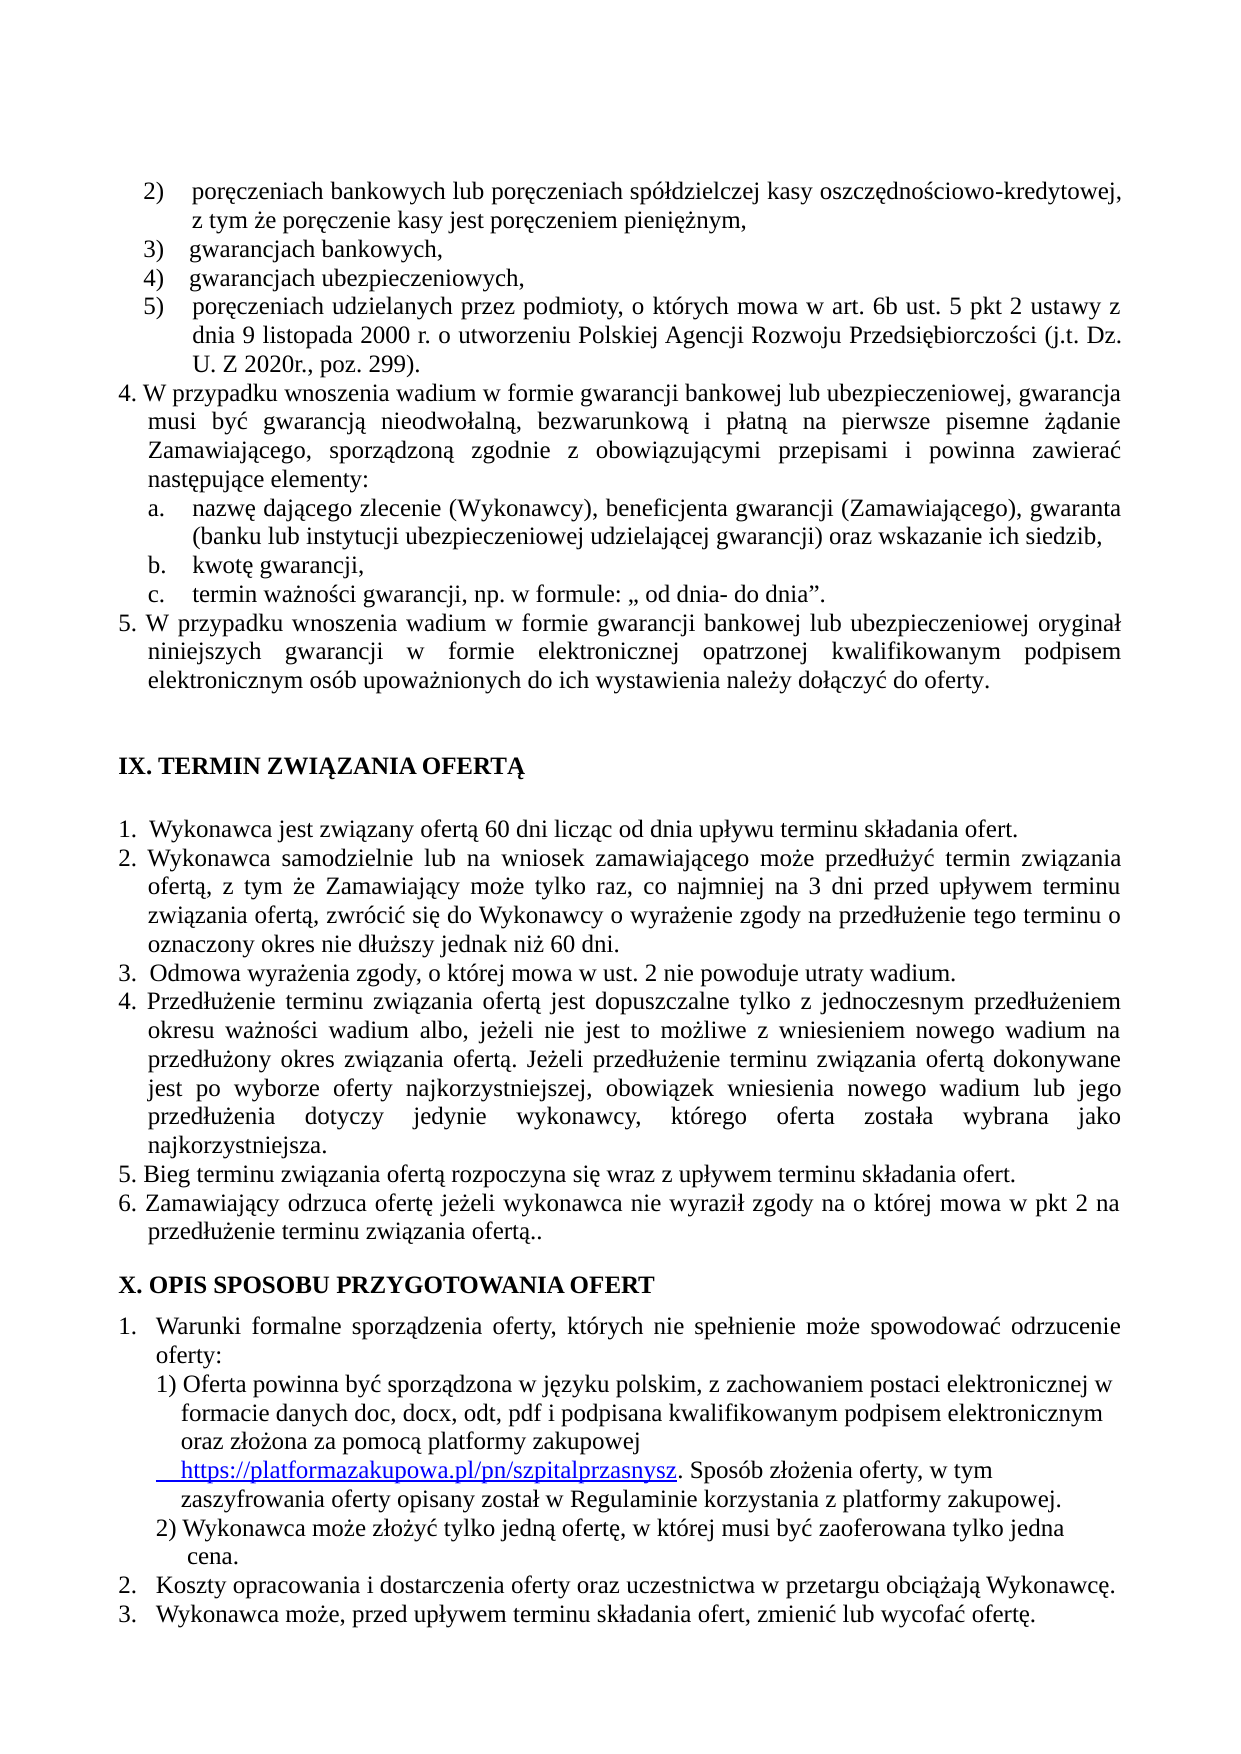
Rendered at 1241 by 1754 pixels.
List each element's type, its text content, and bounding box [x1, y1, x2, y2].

text 3. Odmowa wyrażenia zgody, o której mowa w ust. 2 nie powoduje utraty wadium. [118, 958, 1122, 986]
text 2. Wykonawca samodzielnie lub na wniosek zamawiającego może przedłużyć termin związania ofertą, z tym że Zamawiający może tylko raz, co najmniej na 3 dni przed upływem terminu związania ofertą, zwrócić się do Wykonawcy o wyrażenie zgody na przedłużenie tego terminu o oznaczony okres nie dłuższy jednak niż 60 dni. [118, 843, 1122, 958]
list Wykonawca może, przed upływem terminu składania ofert, zmienić lub wycofać ofertę. [118, 1599, 1122, 1628]
list formacie danych doc, docx, odt, pdf i podpisana kwalifikowanym podpisem elektronicznym [118, 1398, 1122, 1426]
list 1) Oferta powinna być sporządzona w języku polskim, z zachowaniem postaci elektronicznej w [118, 1369, 1122, 1398]
list oraz złożona za pomocą platformy zakupowej [118, 1426, 1122, 1455]
text 4) gwarancjach ubezpieczeniowych, [118, 263, 1122, 291]
text 4. Przedłużenie terminu związania ofertą jest dopuszczalne tylko z jednoczesnym przedłużeniem okresu ważności wadium albo, jeżeli nie jest to możliwe z wniesieniem nowego wadium na przedłużony okres związania ofertą. Jeżeli przedłużenie terminu związania ofertą dokonywane jest po wyborze oferty najkorzystniejszej, obowiązek wniesienia nowego wadium lub jego przedłużenia dotyczy jedynie wykonawcy, którego oferta została wybrana jako najkorzystniejsza. [118, 986, 1122, 1159]
text X. OPIS SPOSOBU PRZYGOTOWANIA OFERT [118, 1270, 1122, 1299]
list 2) Wykonawca może złożyć tylko jedną ofertę, w której musi być zaoferowana tylko jedna [118, 1513, 1122, 1541]
text 5) poręczeniach udzielanych przez podmioty, o których mowa w art. 6b ust. 5 pkt 2 ustawy z dnia 9 listopada 2000 r. o utworzeniu Polskiej Agencji Rozwoju Przedsiębiorczości (j.t. Dz. U. Z 2020r., poz. 299). [118, 291, 1122, 378]
text 3) gwarancjach bankowych, [118, 234, 1122, 263]
list termin ważności gwarancji, np. w formule: „ od dnia- do dnia”. [148, 579, 1122, 608]
list cena. [118, 1541, 1122, 1570]
list https://platformazakupowa.pl/pn/szpitalprzasnysz. Sposób złożenia oferty, w tym [118, 1455, 1122, 1484]
text 1. Wykonawca jest związany ofertą 60 dni licząc od dnia upływu terminu składania ofert. [118, 814, 1122, 843]
list Koszty opracowania i dostarczenia oferty oraz uczestnictwa w przetargu obciążają Wykonawcę. [118, 1570, 1122, 1599]
text 4. W przypadku wnoszenia wadium w formie gwarancji bankowej lub ubezpieczeniowej, gwarancja musi być gwarancją nieodwołalną, bezwarunkową i płatną na pierwsze pisemne żądanie Zamawiającego, sporządzoną zgodnie z obowiązującymi przepisami i powinna zawierać następujące elementy: [118, 378, 1122, 493]
text 6. Zamawiający odrzuca ofertę jeżeli wykonawca nie wyraził zgody na o której mowa w pkt 2 na przedłużenie terminu związania ofertą.. [118, 1188, 1122, 1245]
list Warunki formalne sporządzenia oferty, których nie spełnienie może spowodować odrzucenie oferty: [118, 1311, 1122, 1369]
text 5. W przypadku wnoszenia wadium w formie gwarancji bankowej lub ubezpieczeniowej oryginał niniejszych gwarancji w formie elektronicznej opatrzonej kwalifikowanym podpisem elektronicznym osób upoważnionych do ich wystawienia należy dołączyć do oferty. [118, 608, 1122, 694]
list nazwę dającego zlecenie (Wykonawcy), beneficjenta gwarancji (Zamawiającego), gwaranta (banku lub instytucji ubezpieczeniowej udzielającej gwarancji) oraz wskazanie ich siedzib, [148, 493, 1122, 550]
list zaszyfrowania oferty opisany został w Regulaminie korzystania z platformy zakupowej. [118, 1484, 1122, 1513]
text 5. Bieg terminu związania ofertą rozpoczyna się wraz z upływem terminu składania ofert. [118, 1159, 1122, 1188]
list kwotę gwarancji, [148, 550, 1122, 579]
text 2) poręczeniach bankowych lub poręczeniach spółdzielczej kasy oszczędnościowo-kredytowej, z tym że poręczenie kasy jest poręczeniem pieniężnym, [118, 176, 1122, 234]
text IX. TERMIN ZWIĄZANIA OFERTĄ [118, 751, 1122, 780]
